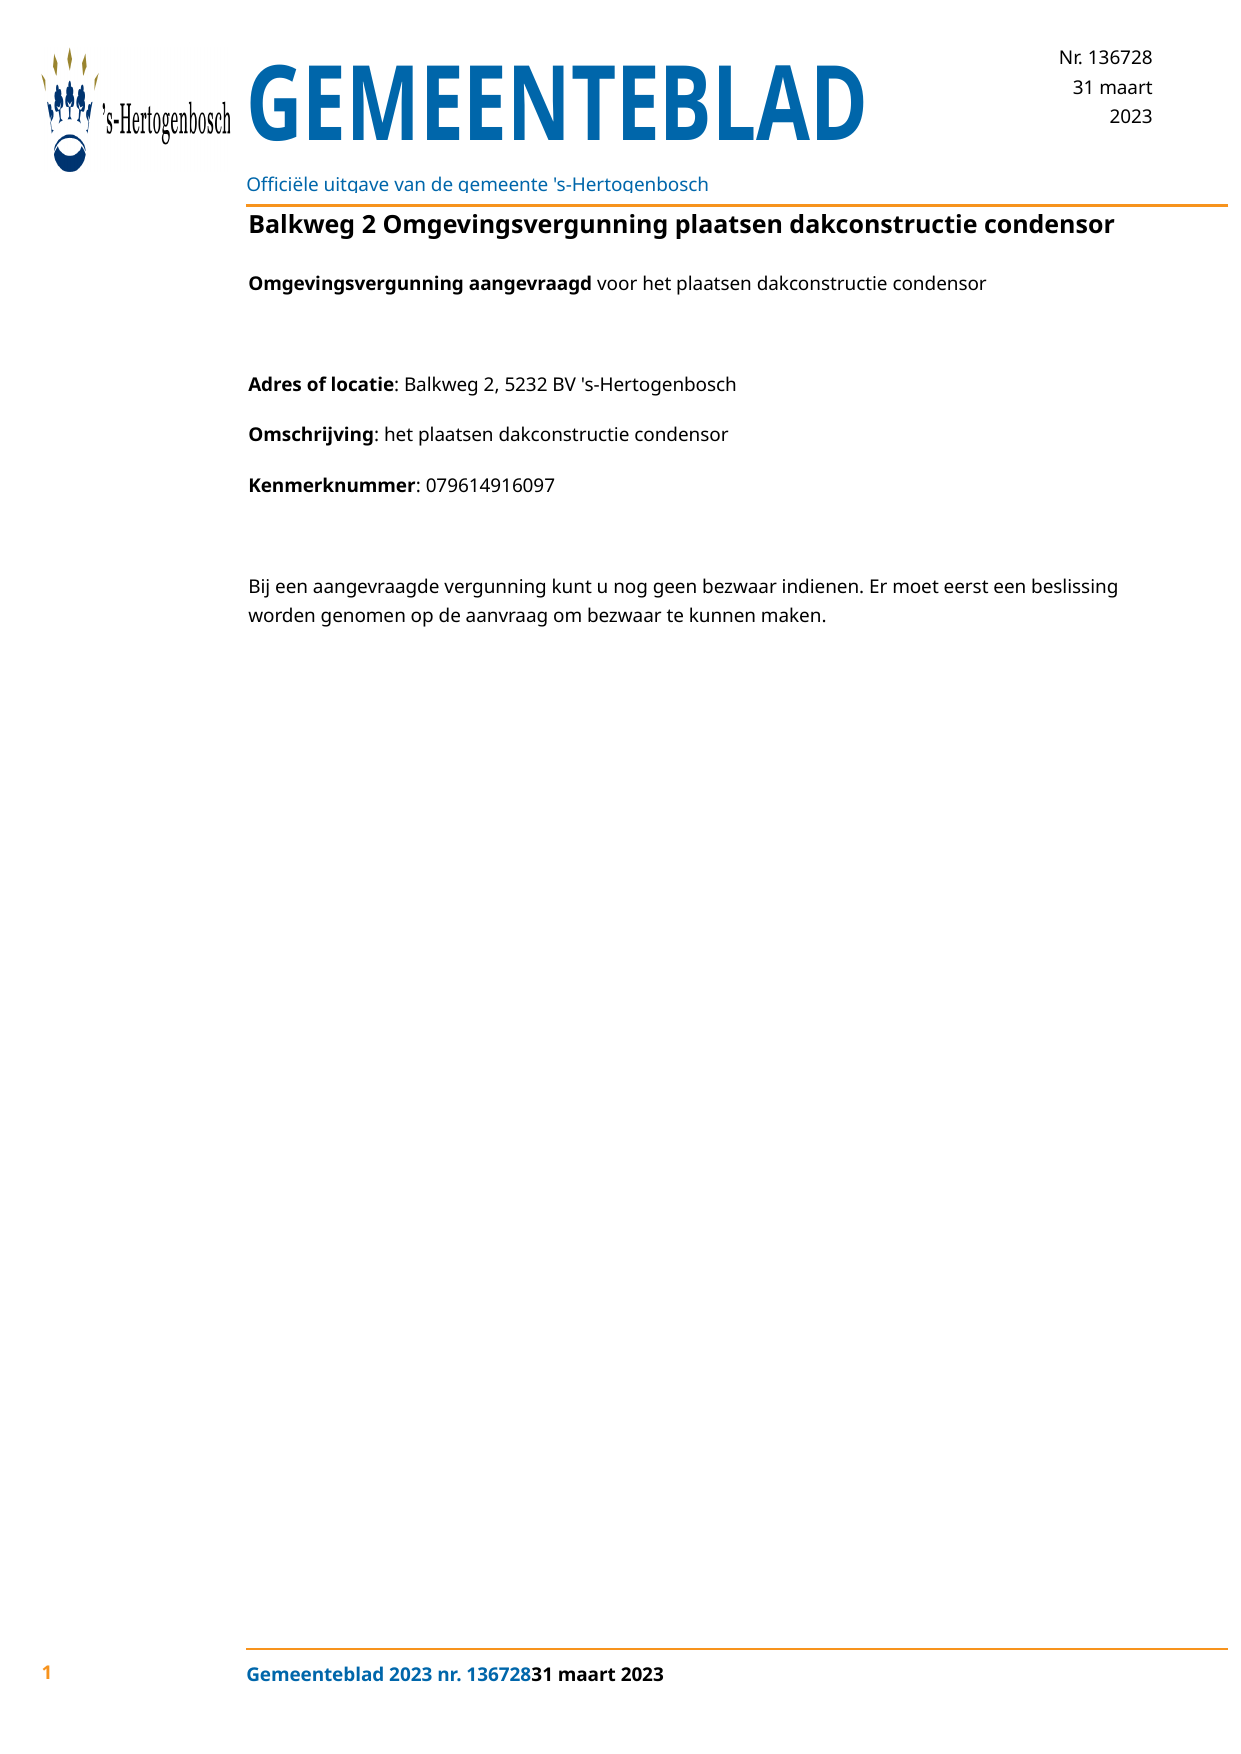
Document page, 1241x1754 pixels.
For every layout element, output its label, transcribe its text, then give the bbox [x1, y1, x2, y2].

picture [41, 47, 231, 172]
text Kenmerknummer: 079614916097 [248, 472, 1152, 498]
text Balkweg 2 Omgevingsvergunning plaatsen dakconstructie condensor [248, 207, 1152, 241]
text Adres of locatie: Balkweg 2, 5232 BV 's-Hertogenbosch [248, 371, 1152, 397]
text Bij een aangevraagde vergunning kunt u nog geen bezwaar indienen. Er moet eerst een beslissing worden genomen op de aanvraag om bezwaar te kunnen maken. [248, 573, 1152, 628]
text Omgevingsvergunning aangevraagd voor het plaatsen dakconstructie condensor [248, 270, 1152, 296]
text Omschrijving: het plaatsen dakconstructie condensor [248, 422, 1152, 447]
